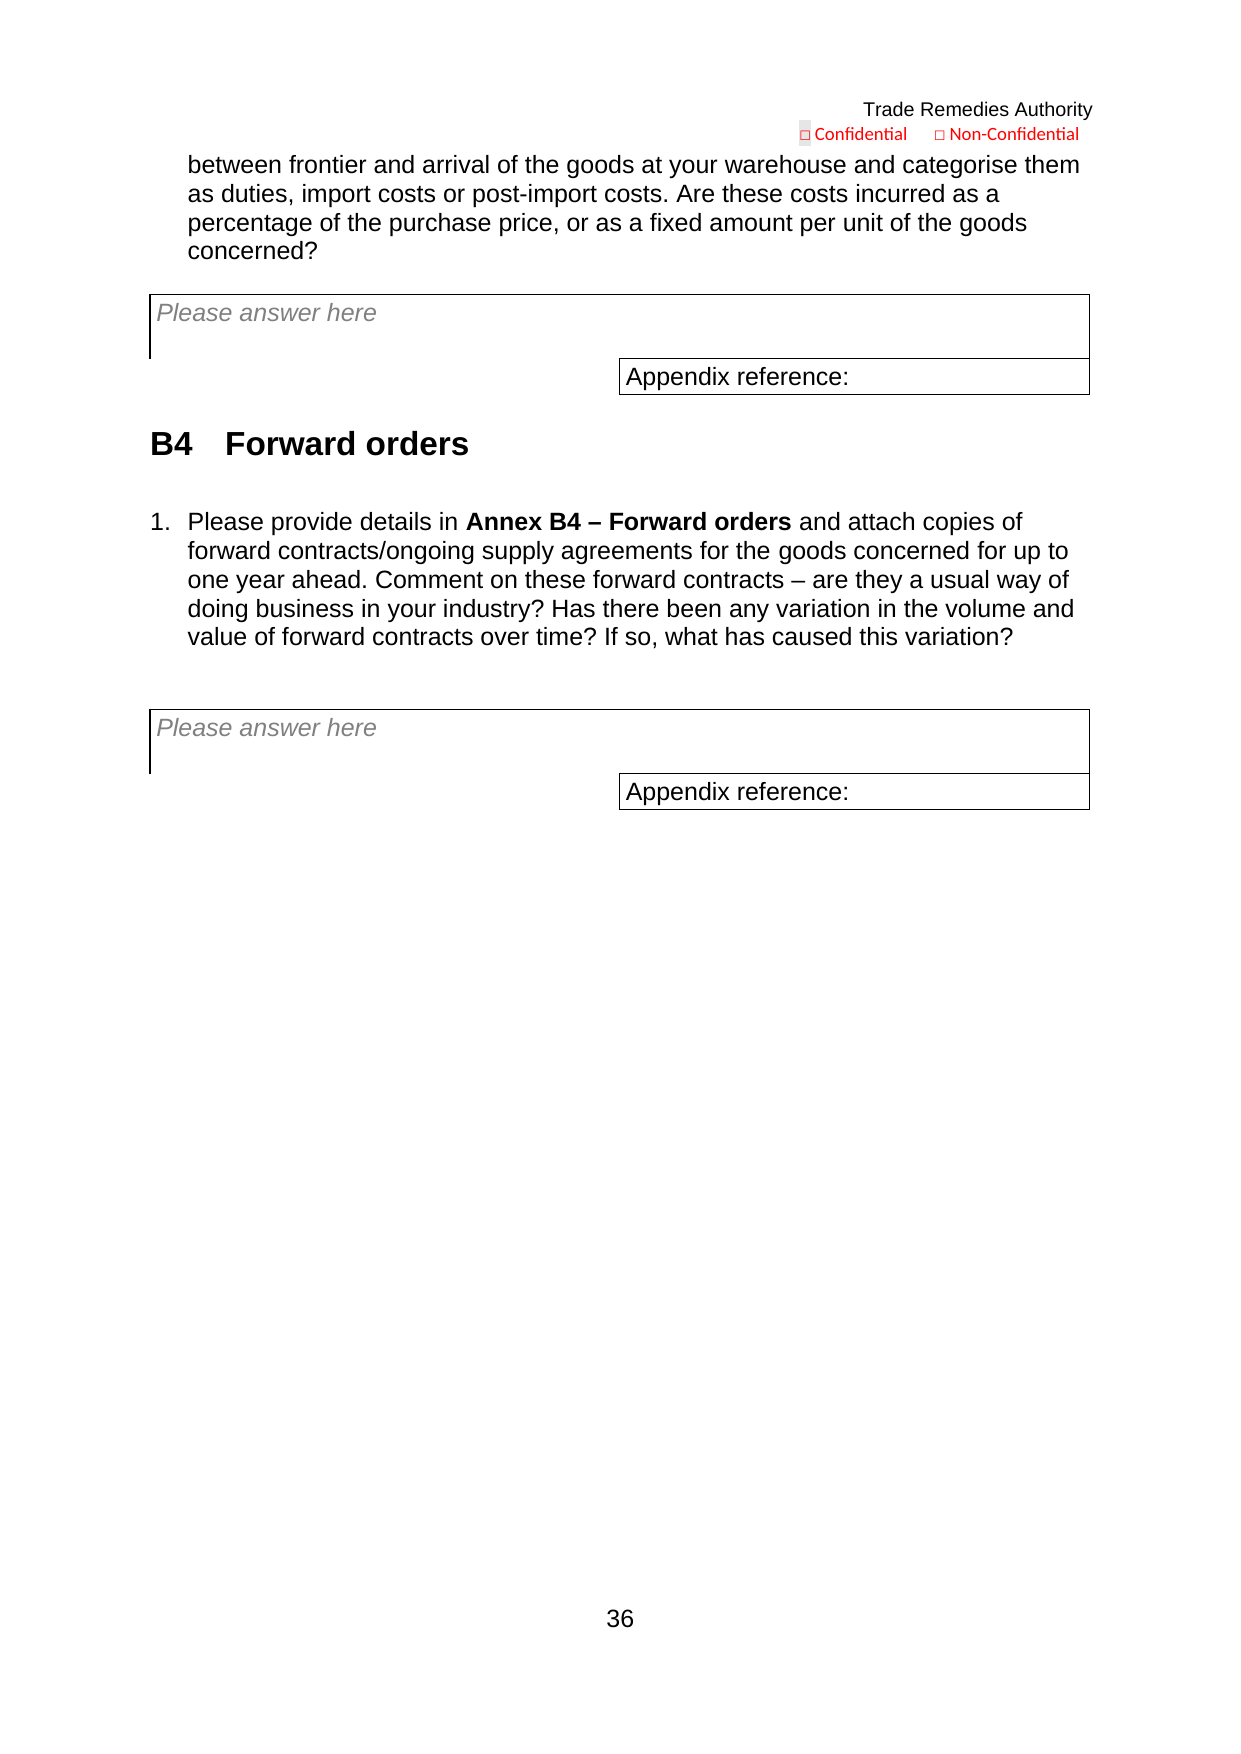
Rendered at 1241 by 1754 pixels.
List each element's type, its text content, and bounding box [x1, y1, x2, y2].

subtitle B4 Forward orders [150, 423, 1090, 462]
table_header Please answer here [151, 295, 1089, 358]
table_cell Appendix reference: [620, 359, 1089, 394]
table_cell [150, 774, 619, 809]
list between frontier and arrival of the goods at your warehouse and categorise them as duties, import costs or post-import costs. Are these costs incurred as a percentage of the purchase price, or as a fixed amount per unit of the goods concerned? [150, 150, 1090, 265]
table_header Please answer here [151, 710, 1089, 773]
table_cell Appendix reference: [620, 774, 1089, 809]
list Please provide details in Annex B4 – Forward orders and attach copies of forward contracts/ongoing supply agreements for the goods concerned for up to one year ahead. Comment on these forward contracts – are they a usual way of doing business in your industry? Has there been any variation in the volume and value of forward contracts over time? If so, what has caused this variation? [150, 507, 1090, 651]
table_cell [150, 359, 619, 394]
